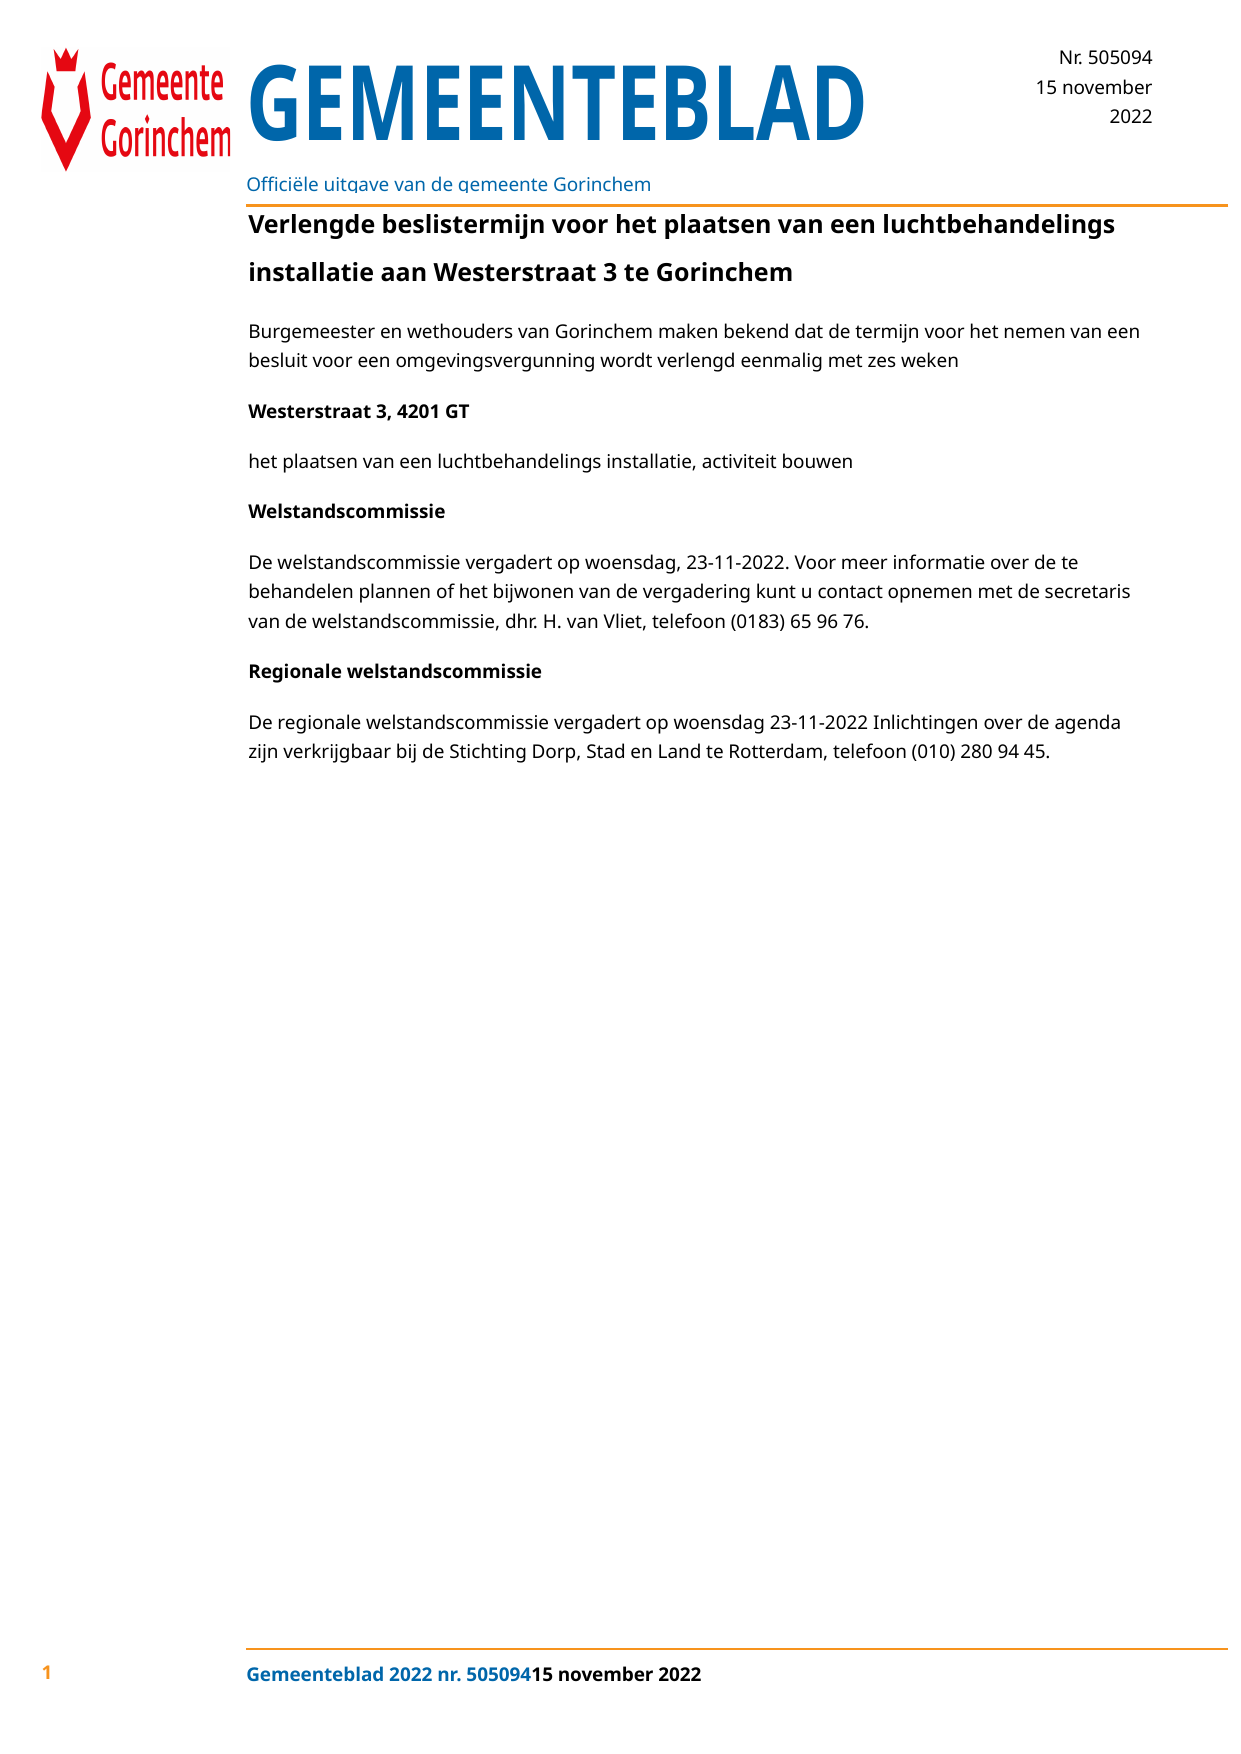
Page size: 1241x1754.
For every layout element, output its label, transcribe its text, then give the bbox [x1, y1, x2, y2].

picture [41, 47, 231, 172]
text De regionale welstandscommissie vergadert op woensdag 23-11-2022 Inlichtingen over de agenda zijn verkrijgbaar bij de Stichting Dorp, Stad en Land te Rotterdam, telefoon (010) 280 94 45. [248, 709, 1152, 764]
text Regionale welstandscommissie [248, 659, 1152, 684]
text Verlengde beslistermijn voor het plaatsen van een luchtbehandelings installatie aan Westerstraat 3 te Gorinchem [248, 207, 1152, 288]
text het plaatsen van een luchtbehandelings installatie, activiteit bouwen [248, 448, 1152, 474]
text Westerstraat 3, 4201 GT [248, 398, 1152, 424]
text Burgemeester en wethouders van Gorinchem maken bekend dat de termijn voor het nemen van een besluit voor een omgevingsvergunning wordt verlengd eenmalig met zes weken [248, 318, 1152, 373]
text De welstandscommissie vergadert op woensdag, 23-11-2022. Voor meer informatie over de te behandelen plannen of het bijwonen van de vergadering kunt u contact opnemen met de secretaris van de welstandscommissie, dhr. H. van Vliet, telefoon (0183) 65 96 76. [248, 549, 1152, 634]
text Welstandscommissie [248, 499, 1152, 524]
